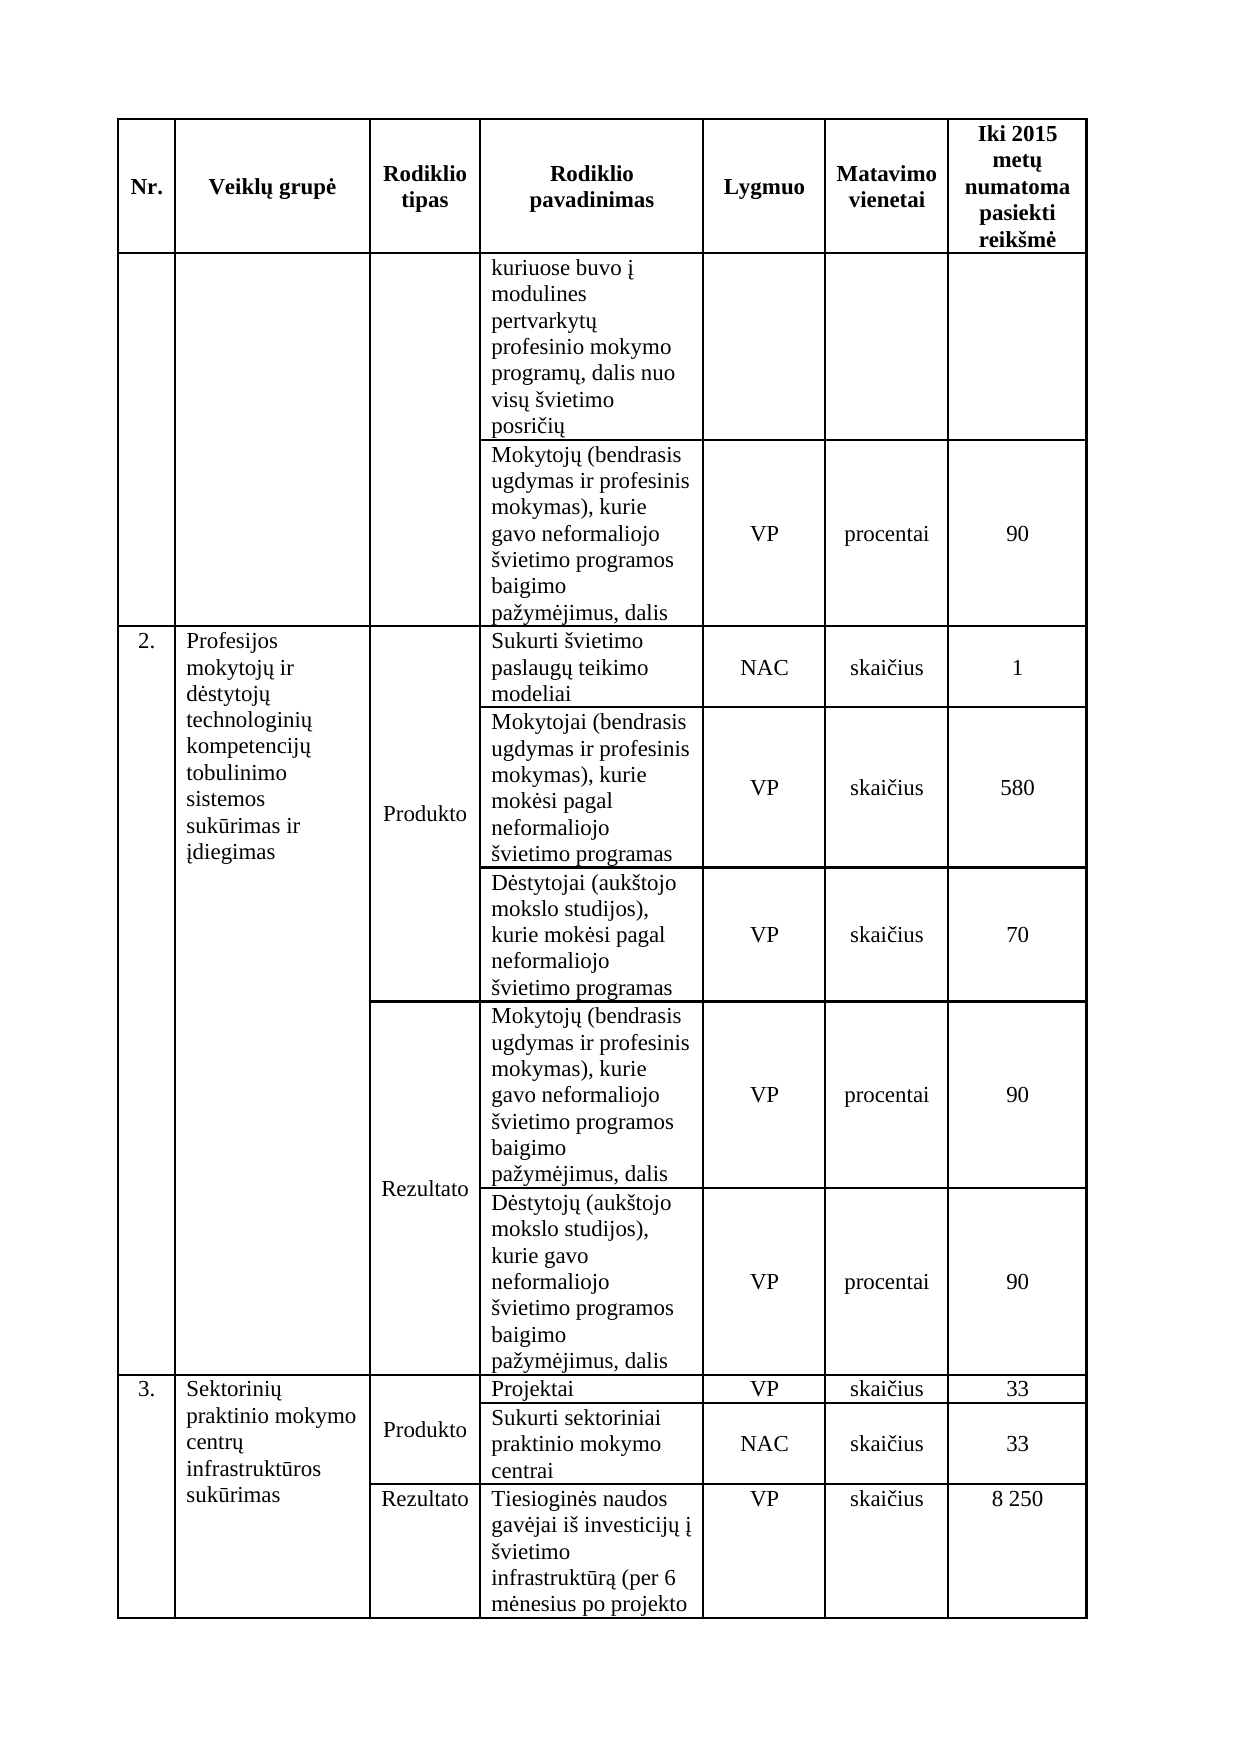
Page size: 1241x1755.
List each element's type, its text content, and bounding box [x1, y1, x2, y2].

table_cell Sektorinių praktinio mokymo centrų infrastruktūros sukūrimas [176, 1376, 369, 1617]
table_cell NAC [704, 1404, 824, 1483]
table_cell skaičius [826, 627, 947, 706]
table_cell 70 [949, 869, 1085, 1000]
table_cell VP [704, 708, 824, 866]
table_cell Projektai [481, 1376, 702, 1402]
table_cell Rezultato [371, 1003, 479, 1373]
table_cell NAC [704, 627, 824, 706]
table_header Lygmuo [704, 120, 824, 252]
table_cell VP [704, 869, 824, 1000]
table_cell Sukurti sektoriniai praktinio mokymo centrai [481, 1404, 702, 1483]
table_cell Produkto [371, 1376, 479, 1483]
table_cell 33 [949, 1376, 1085, 1402]
table_cell 2. [119, 627, 174, 1373]
table_cell Dėstytojų (aukštojo mokslo studijos), kurie gavo neformaliojo švietimo programos baigimo pažymėjimus, dalis [481, 1189, 702, 1373]
table_cell VP [704, 1189, 824, 1373]
table_cell VP [704, 1485, 824, 1617]
table_cell 33 [949, 1404, 1085, 1483]
table_header Iki 2015 metų numatoma pasiekti reikšmė [949, 120, 1085, 252]
table_cell 90 [949, 441, 1085, 625]
table_cell Profesijos mokytojų ir dėstytojų technologinių kompetencijų tobulinimo sistemos sukūrimas ir įdiegimas [176, 627, 369, 1373]
table_cell [176, 254, 369, 625]
table_header Veiklų grupė [176, 120, 369, 252]
table_cell procentai [826, 1003, 947, 1187]
table_cell 8 250 [949, 1485, 1085, 1617]
table_header Matavimo vienetai [826, 120, 947, 252]
table_cell Mokytojų (bendrasis ugdymas ir profesinis mokymas), kurie gavo neformaliojo švietimo programos baigimo pažymėjimus, dalis [481, 1003, 702, 1187]
table_cell VP [704, 1003, 824, 1187]
table_cell skaičius [826, 1485, 947, 1617]
table_cell VP [704, 1376, 824, 1402]
table_cell skaičius [826, 708, 947, 866]
table_cell 1 [949, 627, 1085, 706]
table_cell Tiesioginės naudos gavėjai iš investicijų į švietimo infrastruktūrą (per 6 mėnesius po projekto [481, 1485, 702, 1617]
table_header Rodiklio tipas [371, 120, 479, 252]
table_cell procentai [826, 1189, 947, 1373]
table_cell Rezultato [371, 1485, 479, 1617]
table_cell skaičius [826, 869, 947, 1000]
table_cell [119, 254, 174, 625]
table_cell Mokytojai (bendrasis ugdymas ir profesinis mokymas), kurie mokėsi pagal neformaliojo švietimo programas [481, 708, 702, 866]
table_cell 90 [949, 1003, 1085, 1187]
table_cell [371, 254, 479, 625]
table_header Rodiklio pavadinimas [481, 120, 702, 252]
table_cell [949, 254, 1085, 438]
table_cell [826, 254, 947, 438]
table_cell Mokytojų (bendrasis ugdymas ir profesinis mokymas), kurie gavo neformaliojo švietimo programos baigimo pažymėjimus, dalis [481, 441, 702, 625]
table_cell 580 [949, 708, 1085, 866]
table_cell 3. [119, 1376, 174, 1617]
table_cell skaičius [826, 1404, 947, 1483]
table_cell kuriuose buvo į modulines pertvarkytų profesinio mokymo programų, dalis nuo visų švietimo posričių [481, 254, 702, 438]
table_header Nr. [119, 120, 174, 252]
table_cell Dėstytojai (aukštojo mokslo studijos), kurie mokėsi pagal neformaliojo švietimo programas [481, 869, 702, 1000]
table_cell Produkto [371, 627, 479, 1000]
table_cell [704, 254, 824, 438]
table_cell skaičius [826, 1376, 947, 1402]
table_cell Sukurti švietimo paslaugų teikimo modeliai [481, 627, 702, 706]
table_cell 90 [949, 1189, 1085, 1373]
table_cell procentai [826, 441, 947, 625]
table_cell VP [704, 441, 824, 625]
